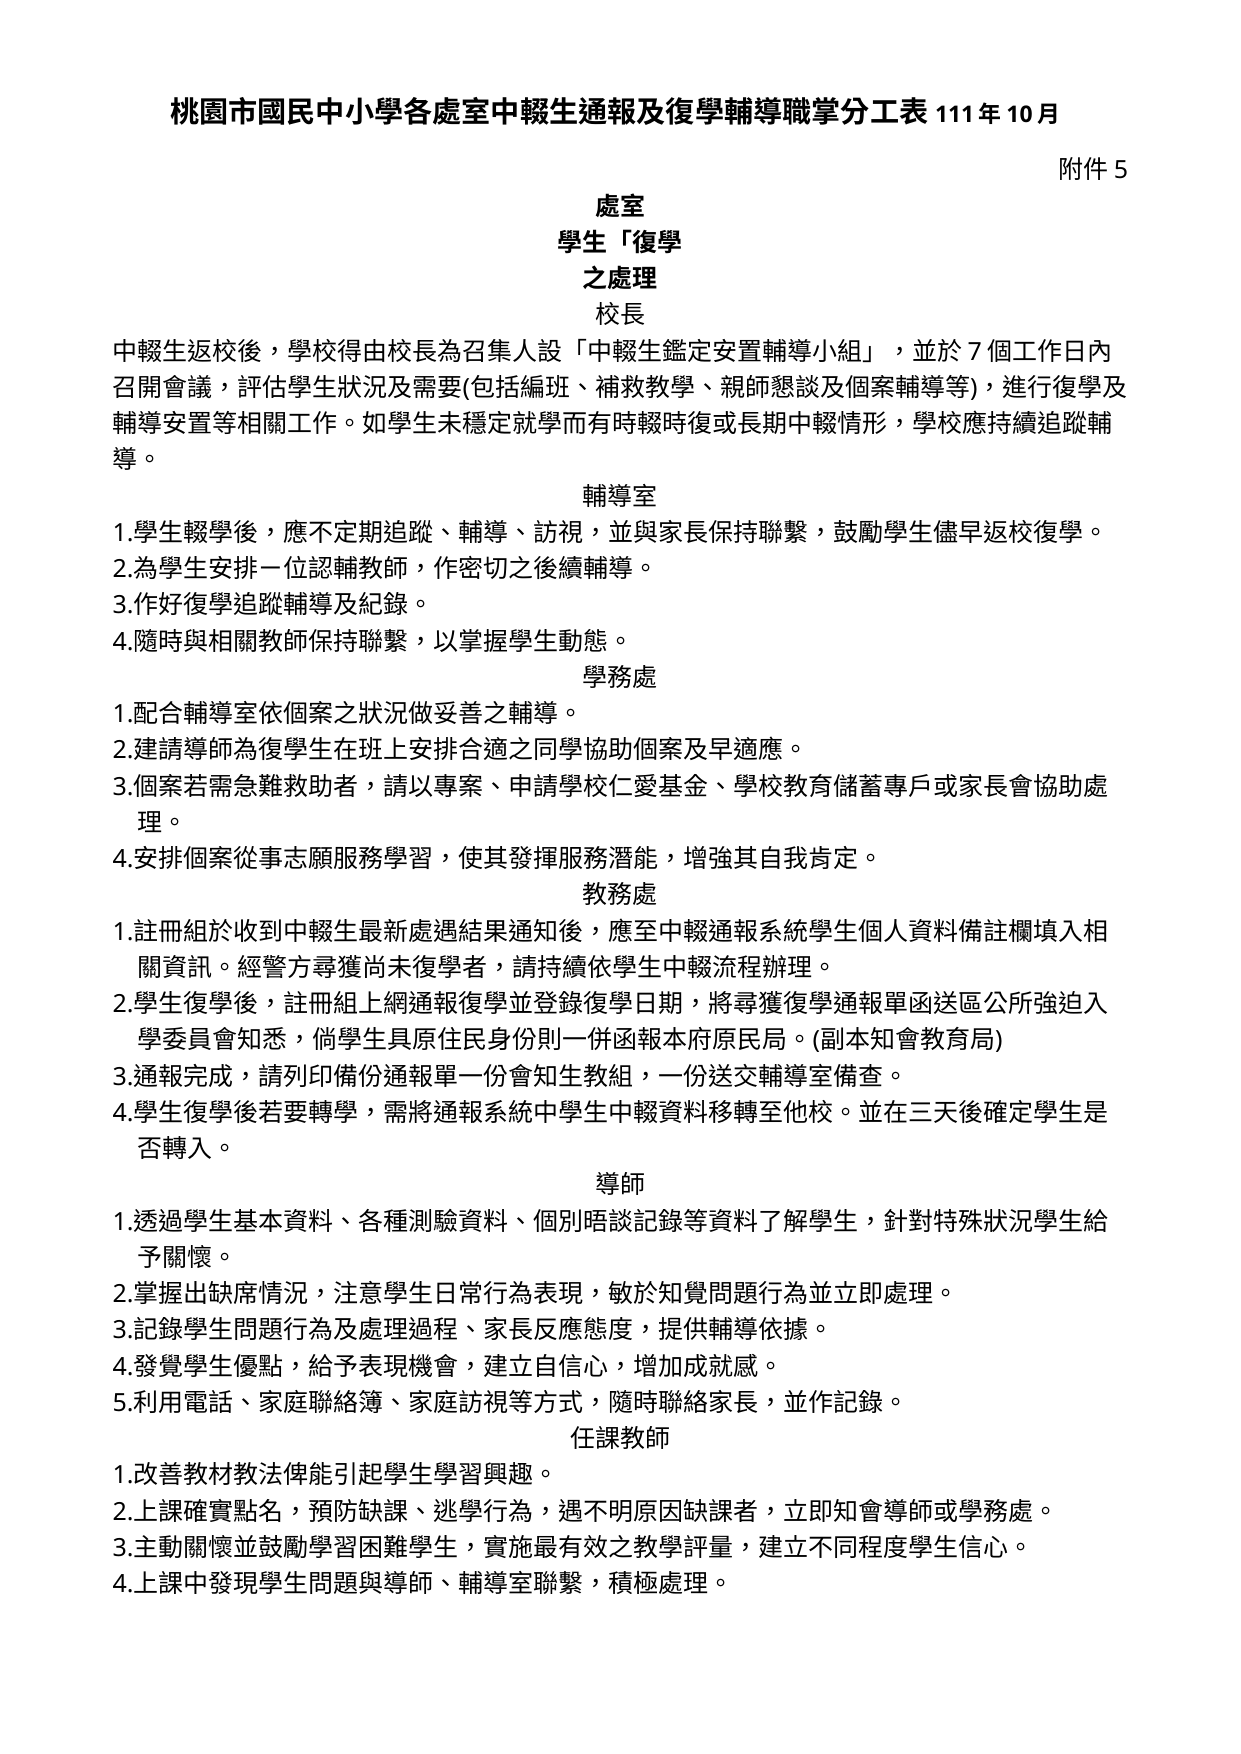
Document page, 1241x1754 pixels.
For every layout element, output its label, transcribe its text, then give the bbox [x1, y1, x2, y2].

text 1.註冊組於收到中輟生最新處遇結果通知後，應至中輟通報系統學生個人資料備註欄填入相關資訊。經警方尋獲尚未復學者，請持續依學生中輟流程辦理。 [112, 911, 1128, 984]
text 2.建請導師為復學生在班上安排合適之同學協助個案及早適應。 [112, 730, 1128, 766]
text 之處理 [112, 259, 1128, 295]
text 4.安排個案從事志願服務學習，使其發揮服務潛能，增強其自我肯定。 [112, 839, 1128, 875]
text 1.透過學生基本資料、各種測驗資料、個別晤談記錄等資料了解學生，針對特殊狀況學生給予關懷。 [112, 1201, 1128, 1274]
text 中輟生返校後，學校得由校長為召集人設「中輟生鑑定安置輔導小組」，並於7個工作日內召開會議，評估學生狀況及需要(包括編班、補救教學、親師懇談及個案輔導等)，進行復學及輔導安置等相關工作。如學生未穩定就學而有時輟時復或長期中輟情形，學校應持續追蹤輔導。 [112, 331, 1128, 476]
text 4.發覺學生優點，給予表現機會，建立自信心，增加成就感。 [112, 1346, 1128, 1382]
text 導師 [112, 1165, 1128, 1201]
text 學務處 [112, 657, 1128, 694]
text 1.改善教材教法俾能引起學生學習興趣。 [112, 1455, 1128, 1491]
text 輔導室 [112, 476, 1128, 512]
text 5.利用電話、家庭聯絡簿、家庭訪視等方式，隨時聯絡家長，並作記錄。 [112, 1382, 1128, 1419]
text 4.隨時與相關教師保持聯繫，以掌握學生動態。 [112, 621, 1128, 657]
text 2.為學生安排ㄧ位認輔教師，作密切之後續輔導。 [112, 549, 1128, 585]
text 任課教師 [112, 1419, 1128, 1455]
text 1.配合輔導室依個案之狀況做妥善之輔導。 [112, 694, 1128, 730]
text 4.上課中發現學生問題與導師、輔導室聯繫，積極處理。 [112, 1564, 1128, 1600]
text 附件5 [112, 150, 1128, 186]
text 2.掌握出缺席情況，注意學生日常行為表現，敏於知覺問題行為並立即處理。 [112, 1274, 1128, 1310]
text 3.記錄學生問題行為及處理過程、家長反應態度，提供輔導依據。 [112, 1310, 1128, 1346]
text 3.作好復學追蹤輔導及紀錄。 [112, 585, 1128, 621]
text 教務處 [112, 875, 1128, 911]
text 學生「復學 [112, 222, 1128, 259]
text 3.主動關懷並鼓勵學習困難學生，實施最有效之教學評量，建立不同程度學生信心。 [112, 1527, 1128, 1564]
text 2.上課確實點名，預防缺課、逃學行為，遇不明原因缺課者，立即知會導師或學務處。 [112, 1491, 1128, 1527]
text 3.通報完成，請列印備份通報單一份會知生教組，一份送交輔導室備查。 [112, 1056, 1128, 1092]
text 4.學生復學後若要轉學，需將通報系統中學生中輟資料移轉至他校。並在三天後確定學生是否轉入。 [112, 1092, 1128, 1165]
text 處室 [112, 186, 1128, 222]
text 2.學生復學後，註冊組上網通報復學並登錄復學日期，將尋獲復學通報單函送區公所強迫入學委員會知悉，倘學生具原住民身份則一併函報本府原民局。(副本知會教育局) [112, 984, 1128, 1056]
text 校長 [112, 295, 1128, 331]
text 1.學生輟學後，應不定期追蹤、輔導、訪視，並與家長保持聯繫，鼓勵學生儘早返校復學。 [112, 512, 1128, 549]
text 3.個案若需急難救助者，請以專案、申請學校仁愛基金、學校教育儲蓄專戶或家長會協助處理。 [112, 766, 1128, 839]
